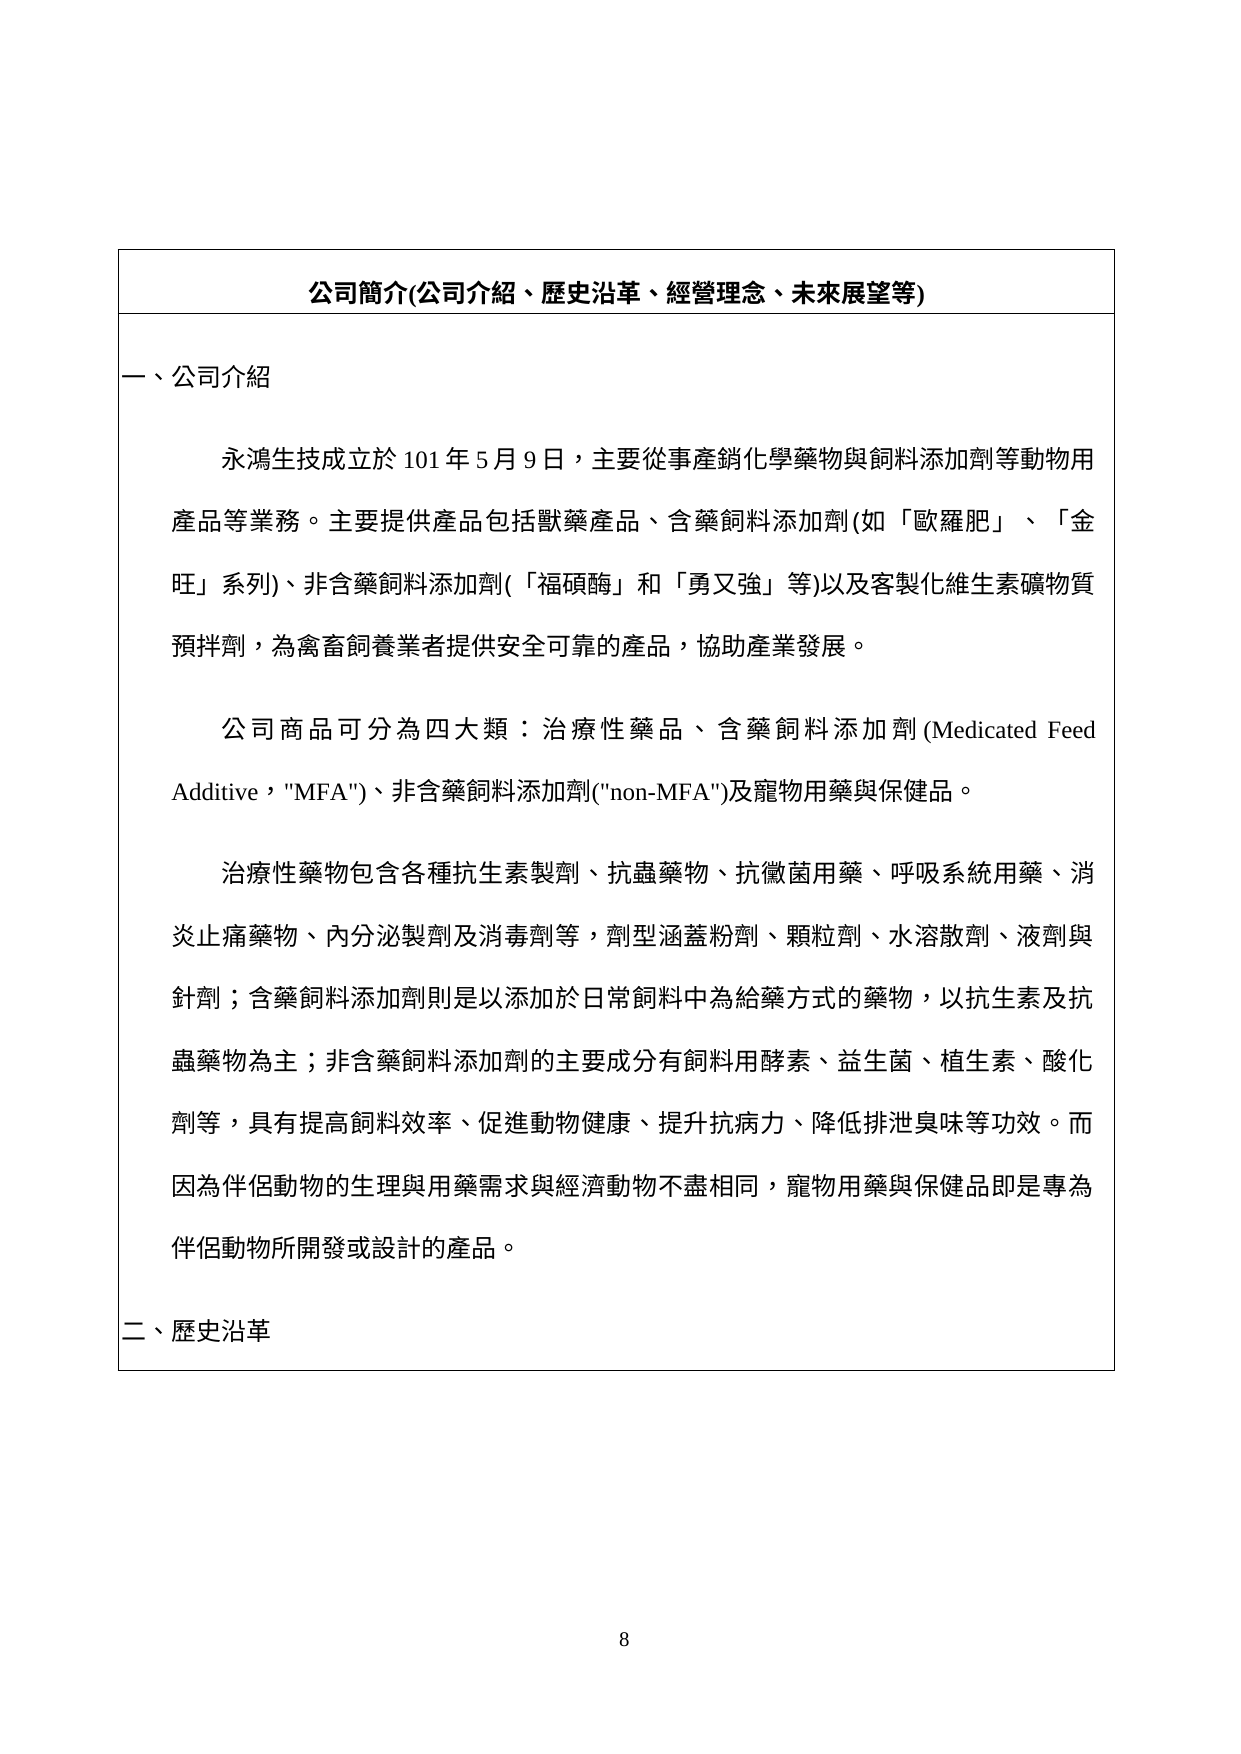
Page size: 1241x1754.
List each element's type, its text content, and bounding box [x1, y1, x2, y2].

table_cell 一、公司介紹 永鴻生技成立於101年5月9日，主要從事產銷化學藥物與飼料添加劑等動物用產品等業務。主要提供產品包括獸藥產品、含藥飼料添加劑(如「歐羅肥」、「金旺」系列)、非含藥飼料添加劑(「福碩酶」和「勇又強」等)以及客製化維生素礦物質預拌劑，為禽畜飼養業者提供安全可靠的產品，協助產業發展。 公司商品可分為四大類：治療性藥品、含藥飼料添加劑(Medicated Feed Additive，"MFA")、非含藥飼料添加劑("non-MFA")及寵物用藥與保健品。 治療性藥物包含各種抗生素製劑、抗蟲藥物、抗黴菌用藥、呼吸系統用藥、消炎止痛藥物、內分泌製劑及消毒劑等，劑型涵蓋粉劑、顆粒劑、水溶散劑、液劑與針劑；含藥飼料添加劑則是以添加於日常飼料中為給藥方式的藥物，以抗生素及抗蟲藥物為主；非含藥飼料添加劑的主要成分有飼料用酵素、益生菌、植生素、酸化劑等，具有提高飼料效率、促進動物健康、提升抗病力、降低排泄臭味等功效。而因為伴侶動物的生理與用藥需求與經濟動物不盡相同，寵物用藥與保健品即是專為伴侶動物所開發或設計的產品。 二、歷史沿革 [119, 314, 1114, 1370]
table_header 公司簡介(公司介紹、歷史沿革、經營理念、未來展望等) [119, 250, 1114, 313]
